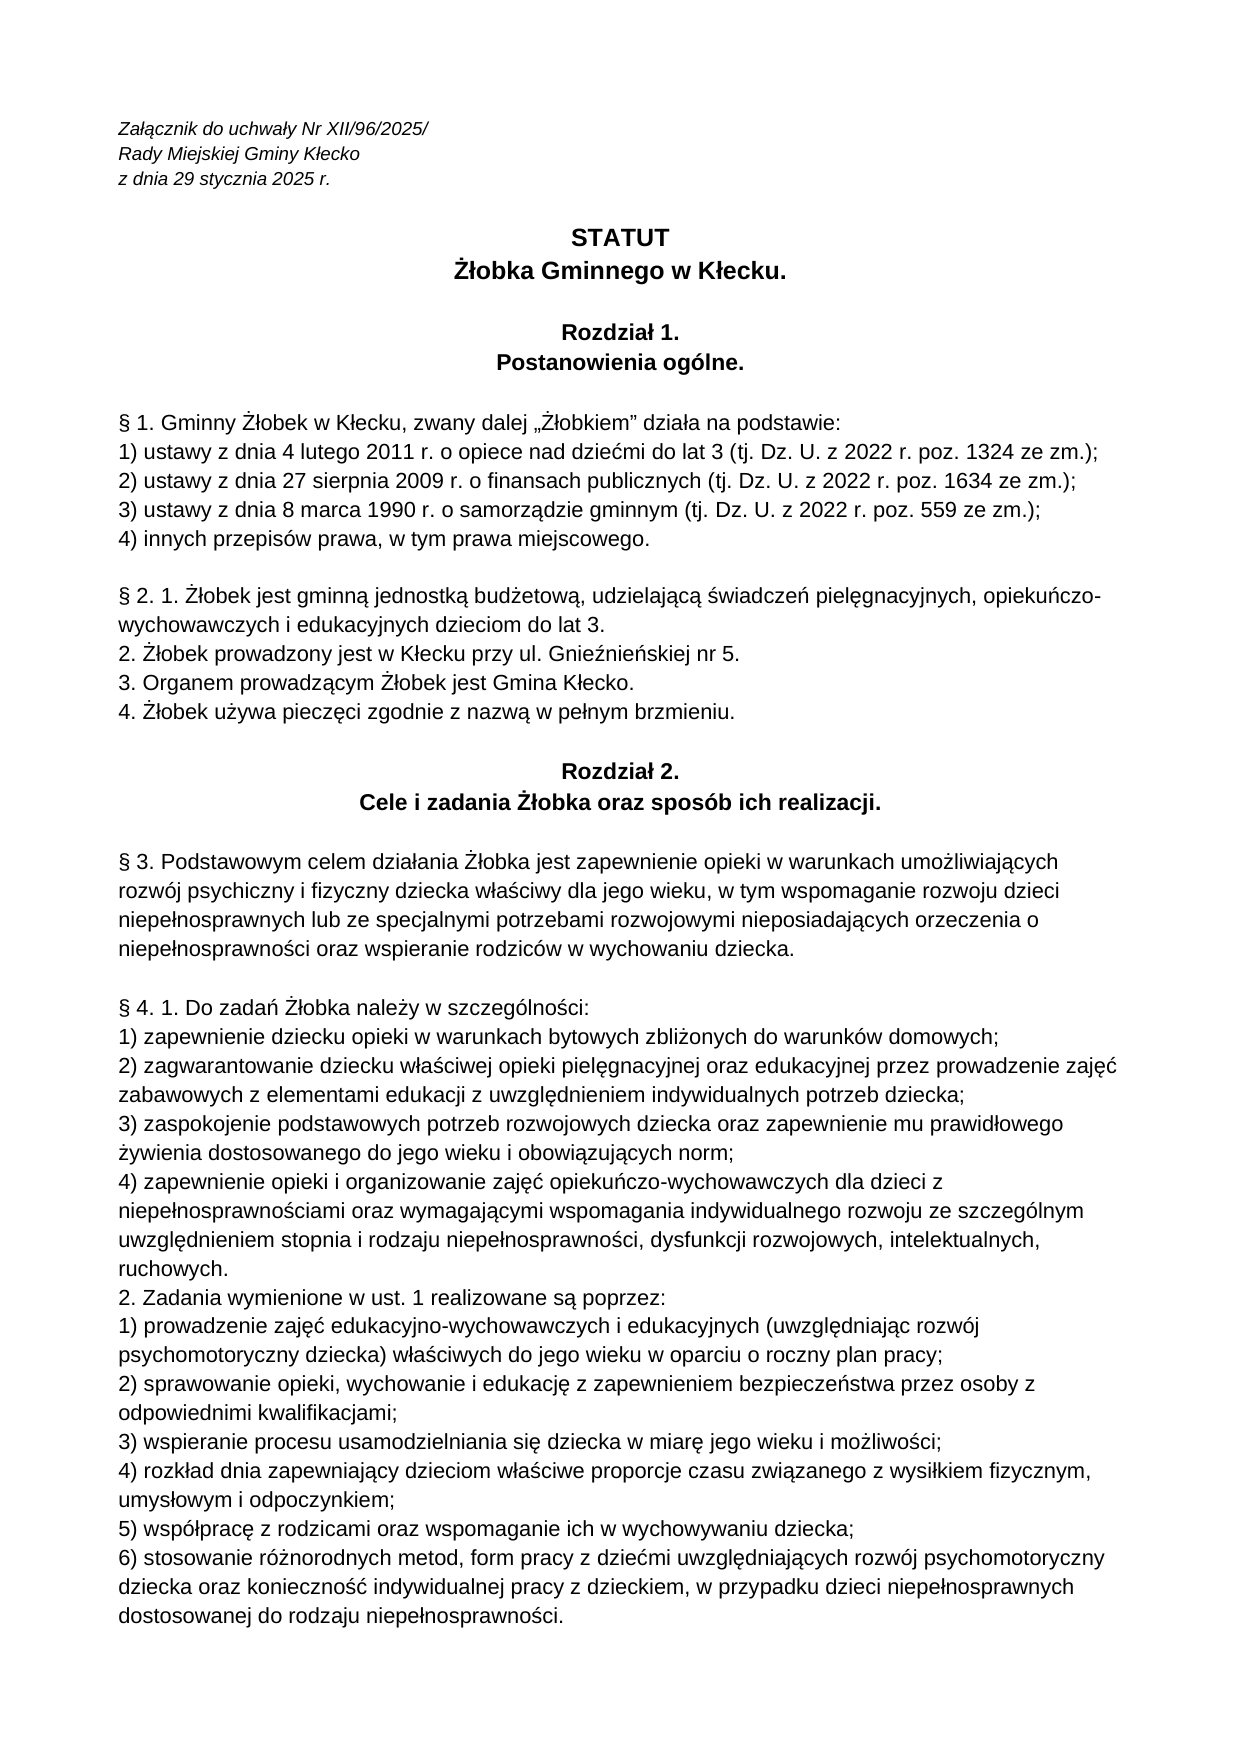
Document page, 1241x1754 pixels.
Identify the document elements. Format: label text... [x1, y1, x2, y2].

list 4) zapewnienie opieki i organizowanie zajęć opiekuńczo-wychowawczych dla dzieci z niepełnosprawnościami oraz wymagającymi wspomagania indywidualnego rozwoju ze szczególnym uwzględnieniem stopnia i rodzaju niepełnosprawności, dysfunkcji rozwojowych, intelektualnych, ruchowych. [118, 1169, 1122, 1281]
list 4) innych przepisów prawa, w tym prawa miejscowego. [118, 525, 1122, 551]
list 2) ustawy z dnia 27 sierpnia 2009 r. o finansach publicznych (tj. Dz. U. z 2022 r. poz. 1634 ze zm.); [118, 467, 1122, 493]
list 3) zaspokojenie podstawowych potrzeb rozwojowych dziecka oraz zapewnienie mu prawidłowego żywienia dostosowanego do jego wieku i obowiązujących norm; [118, 1111, 1122, 1165]
list 2) sprawowanie opieki, wychowanie i edukację z zapewnieniem bezpieczeństwa przez osoby z odpowiednimi kwalifikacjami; [118, 1371, 1122, 1426]
text Rady Miejskiej Gminy Kłecko [118, 143, 1122, 164]
text § 4. 1. Do zadań Żłobka należy w szczególności: [118, 995, 1122, 1020]
list 2. Zadania wymienione w ust. 1 realizowane są poprzez: [118, 1284, 1122, 1310]
text § 2. 1. Żłobek jest gminną jednostką budżetową, udzielającą świadczeń pielęgnacyjnych, opiekuńczo-wychowawczych i edukacyjnych dzieciom do lat 3. [118, 583, 1122, 637]
list 3) wspieranie procesu usamodzielniania się dziecka w miarę jego wieku i możliwości; [118, 1429, 1122, 1454]
text STATUT Żłobka Gminnego w Kłecku. [118, 223, 1122, 284]
list 3) ustawy z dnia 8 marca 1990 r. o samorządzie gminnym (tj. Dz. U. z 2022 r. poz. 559 ze zm.); [118, 496, 1122, 522]
list 4. Żłobek używa pieczęci zgodnie z nazwą w pełnym brzmieniu. [118, 699, 1122, 724]
list 5) współpracę z rodzicami oraz wspomaganie ich w wychowywaniu dziecka; [118, 1516, 1122, 1541]
list 1) prowadzenie zajęć edukacyjno-wychowawczych i edukacyjnych (uwzględniając rozwój psychomotoryczny dziecka) właściwych do jego wieku w oparciu o roczny plan pracy; [118, 1313, 1122, 1368]
text § 3. Podstawowym celem działania Żłobka jest zapewnienie opieki w warunkach umożliwiających rozwój psychiczny i fizyczny dziecka właściwy dla jego wieku, w tym wspomaganie rozwoju dzieci niepełnosprawnych lub ze specjalnymi potrzebami rozwojowymi nieposiadających orzeczenia o niepełnosprawności oraz wspieranie rodziców w wychowaniu dziecka. [118, 819, 1122, 961]
text Rozdział 2. Cele i zadania Żłobka oraz sposób ich realizacji. [118, 728, 1122, 815]
list 4) rozkład dnia zapewniający dzieciom właściwe proporcje czasu związanego z wysiłkiem fizycznym, umysłowym i odpoczynkiem; [118, 1458, 1122, 1512]
text Rozdział 1. Postanowienia ogólne. [118, 319, 1122, 376]
text § 1. Gminny Żłobek w Kłecku, zwany dalej „Żłobkiem” działa na podstawie: [118, 409, 1122, 435]
list 6) stosowanie różnorodnych metod, form pracy z dziećmi uwzględniających rozwój psychomotoryczny dziecka oraz konieczność indywidualnej pracy z dzieckiem, w przypadku dzieci niepełnosprawnych dostosowanej do rodzaju niepełnosprawności. [118, 1545, 1122, 1628]
list 2) zagwarantowanie dziecku właściwej opieki pielęgnacyjnej oraz edukacyjnej przez prowadzenie zajęć zabawowych z elementami edukacji z uwzględnieniem indywidualnych potrzeb dziecka; [118, 1053, 1122, 1107]
list 1) ustawy z dnia 4 lutego 2011 r. o opiece nad dziećmi do lat 3 (tj. Dz. U. z 2022 r. poz. 1324 ze zm.); [118, 438, 1122, 464]
list 1) zapewnienie dziecku opieki w warunkach bytowych zbliżonych do warunków domowych; [118, 1024, 1122, 1049]
list 2. Żłobek prowadzony jest w Kłecku przy ul. Gnieźnieńskiej nr 5. [118, 641, 1122, 666]
list 3. Organem prowadzącym Żłobek jest Gmina Kłecko. [118, 670, 1122, 695]
text z dnia 29 stycznia 2025 r. [118, 168, 1122, 189]
text Załącznik do uchwały Nr XII/96/2025/ [118, 118, 1122, 140]
